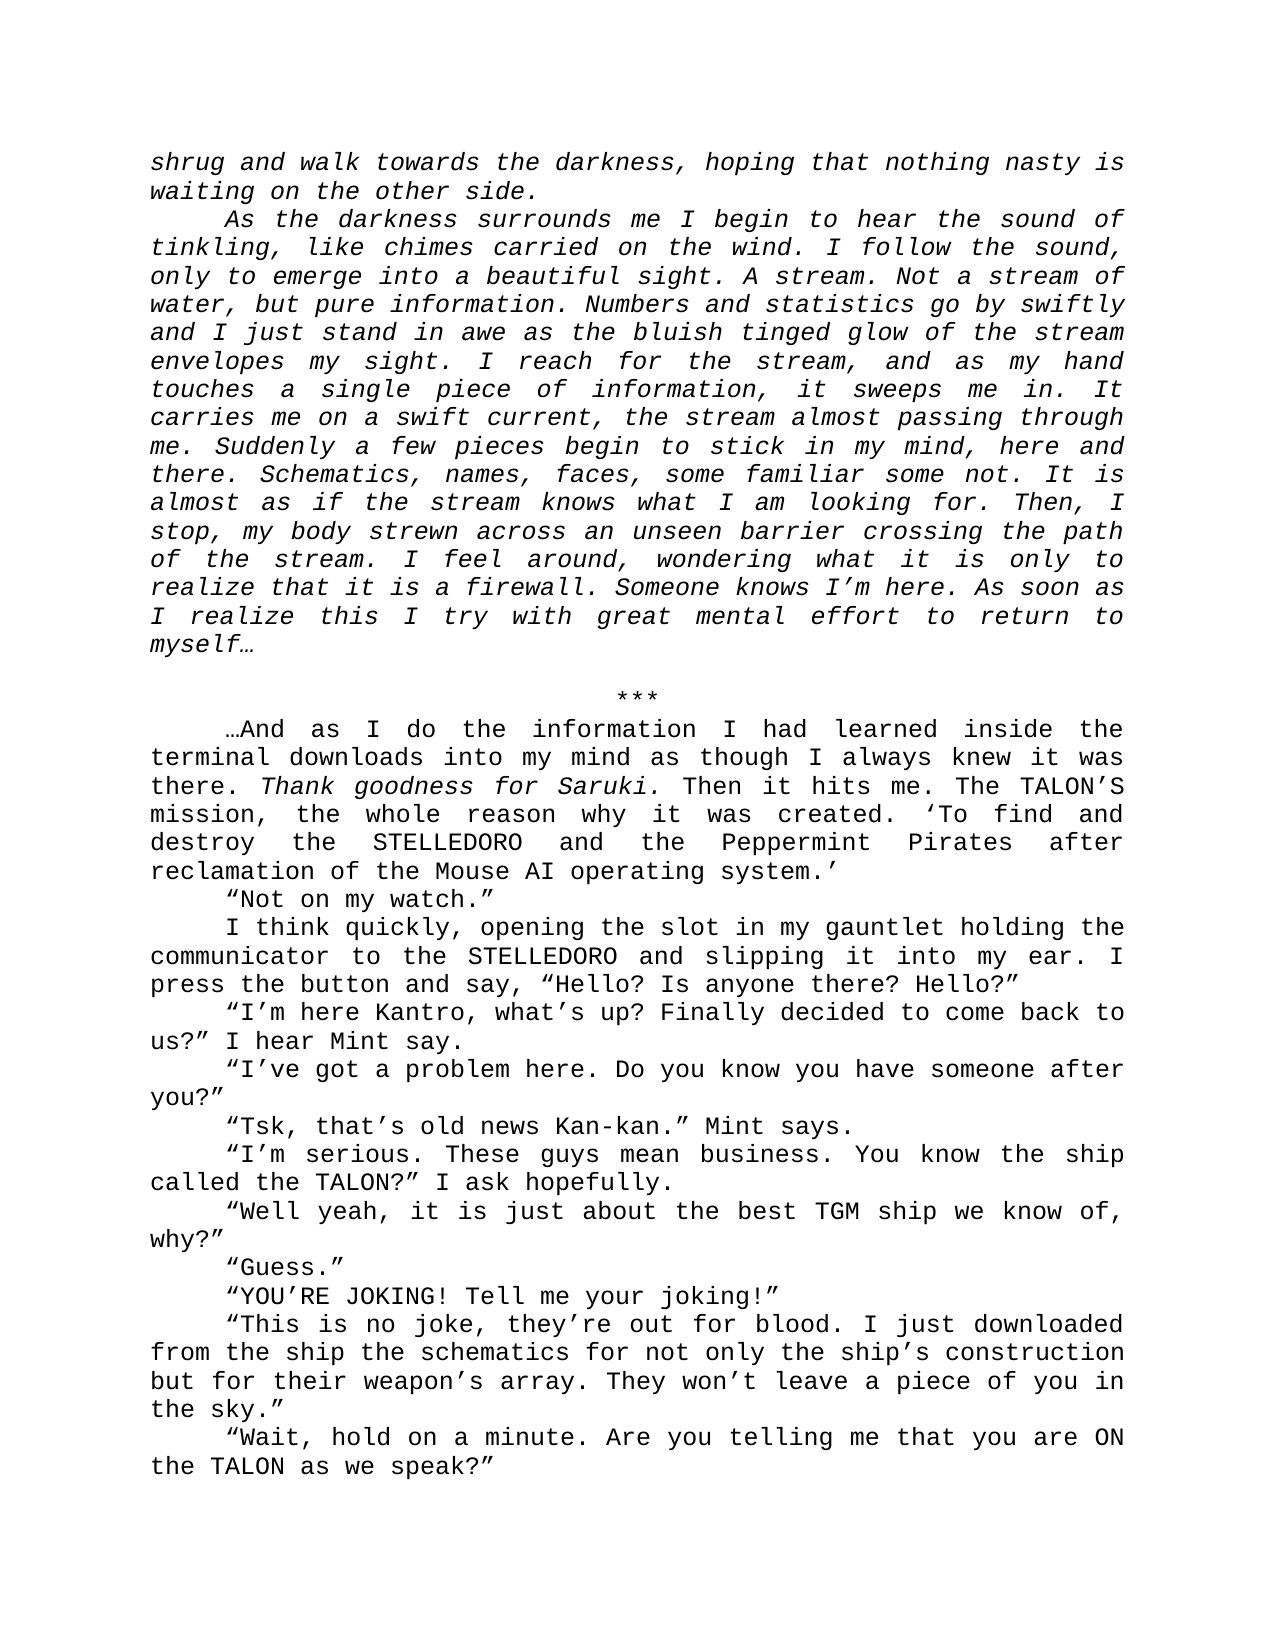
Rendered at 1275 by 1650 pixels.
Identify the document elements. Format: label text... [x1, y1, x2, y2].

text I think quickly, opening the slot in my gauntlet holding the communicator to the STELLEDORO and slipping it into my ear. I press the button and say, “Hello? Is anyone there? Hello?” [150, 915, 1125, 1000]
text “Guess.” [150, 1255, 1125, 1283]
text “Not on my watch.” [150, 887, 1125, 915]
text “I’ve got a problem here. Do you know you have someone after you?” [150, 1057, 1125, 1113]
text “I’m serious. These guys mean business. You know the ship called the TALON?” I ask hopefully. [150, 1142, 1125, 1198]
text “I’m here Kantro, what’s up? Finally decided to come back to us?” I hear Mint say. [150, 1000, 1125, 1057]
text shrug and walk towards the darkness, hoping that nothing nasty is waiting on the other side. [150, 150, 1125, 207]
text “This is no joke, they’re out for blood. I just downloaded from the ship the schematics for not only the ship’s construction but for their weapon’s array. They won’t leave a piece of you in the sky.” [150, 1312, 1125, 1425]
text “Well yeah, it is just about the best TGM ship we know of, why?” [150, 1198, 1125, 1255]
text *** [150, 688, 1125, 717]
text As the darkness surrounds me I begin to hear the sound of tinkling, like chimes carried on the wind. I follow the sound, only to emerge into a beautiful sight. A stream. Not a stream of water, but pure information. Numbers and statistics go by swiftly and I just stand in awe as the bluish tinged glow of the stream envelopes my sight. I reach for the stream, and as my hand touches a single piece of information, it sweeps me in. It carries me on a swift current, the stream almost passing through me. Suddenly a few pieces begin to stick in my mind, here and there. Schematics, names, faces, some familiar some not. It is almost as if the stream knows what I am looking for. Then, I stop, my body strewn across an unseen barrier crossing the path of the stream. I feel around, wondering what it is only to realize that it is a firewall. Someone knows I’m here. As soon as I realize this I try with great mental effort to return to myself… [150, 207, 1125, 660]
text “YOU’RE JOKING! Tell me your joking!” [150, 1283, 1125, 1312]
text “Tsk, that’s old news Kan-kan.” Mint says. [150, 1113, 1125, 1142]
text “Wait, hold on a minute. Are you telling me that you are ON the TALON as we speak?” [150, 1425, 1125, 1482]
text …And as I do the information I had learned inside the terminal downloads into my mind as though I always knew it was there. Thank goodness for Saruki. Then it hits me. The TALON’S mission, the whole reason why it was created. ‘To find and destroy the STELLEDORO and the Peppermint Pirates after reclamation of the Mouse AI operating system.’ [150, 717, 1125, 887]
